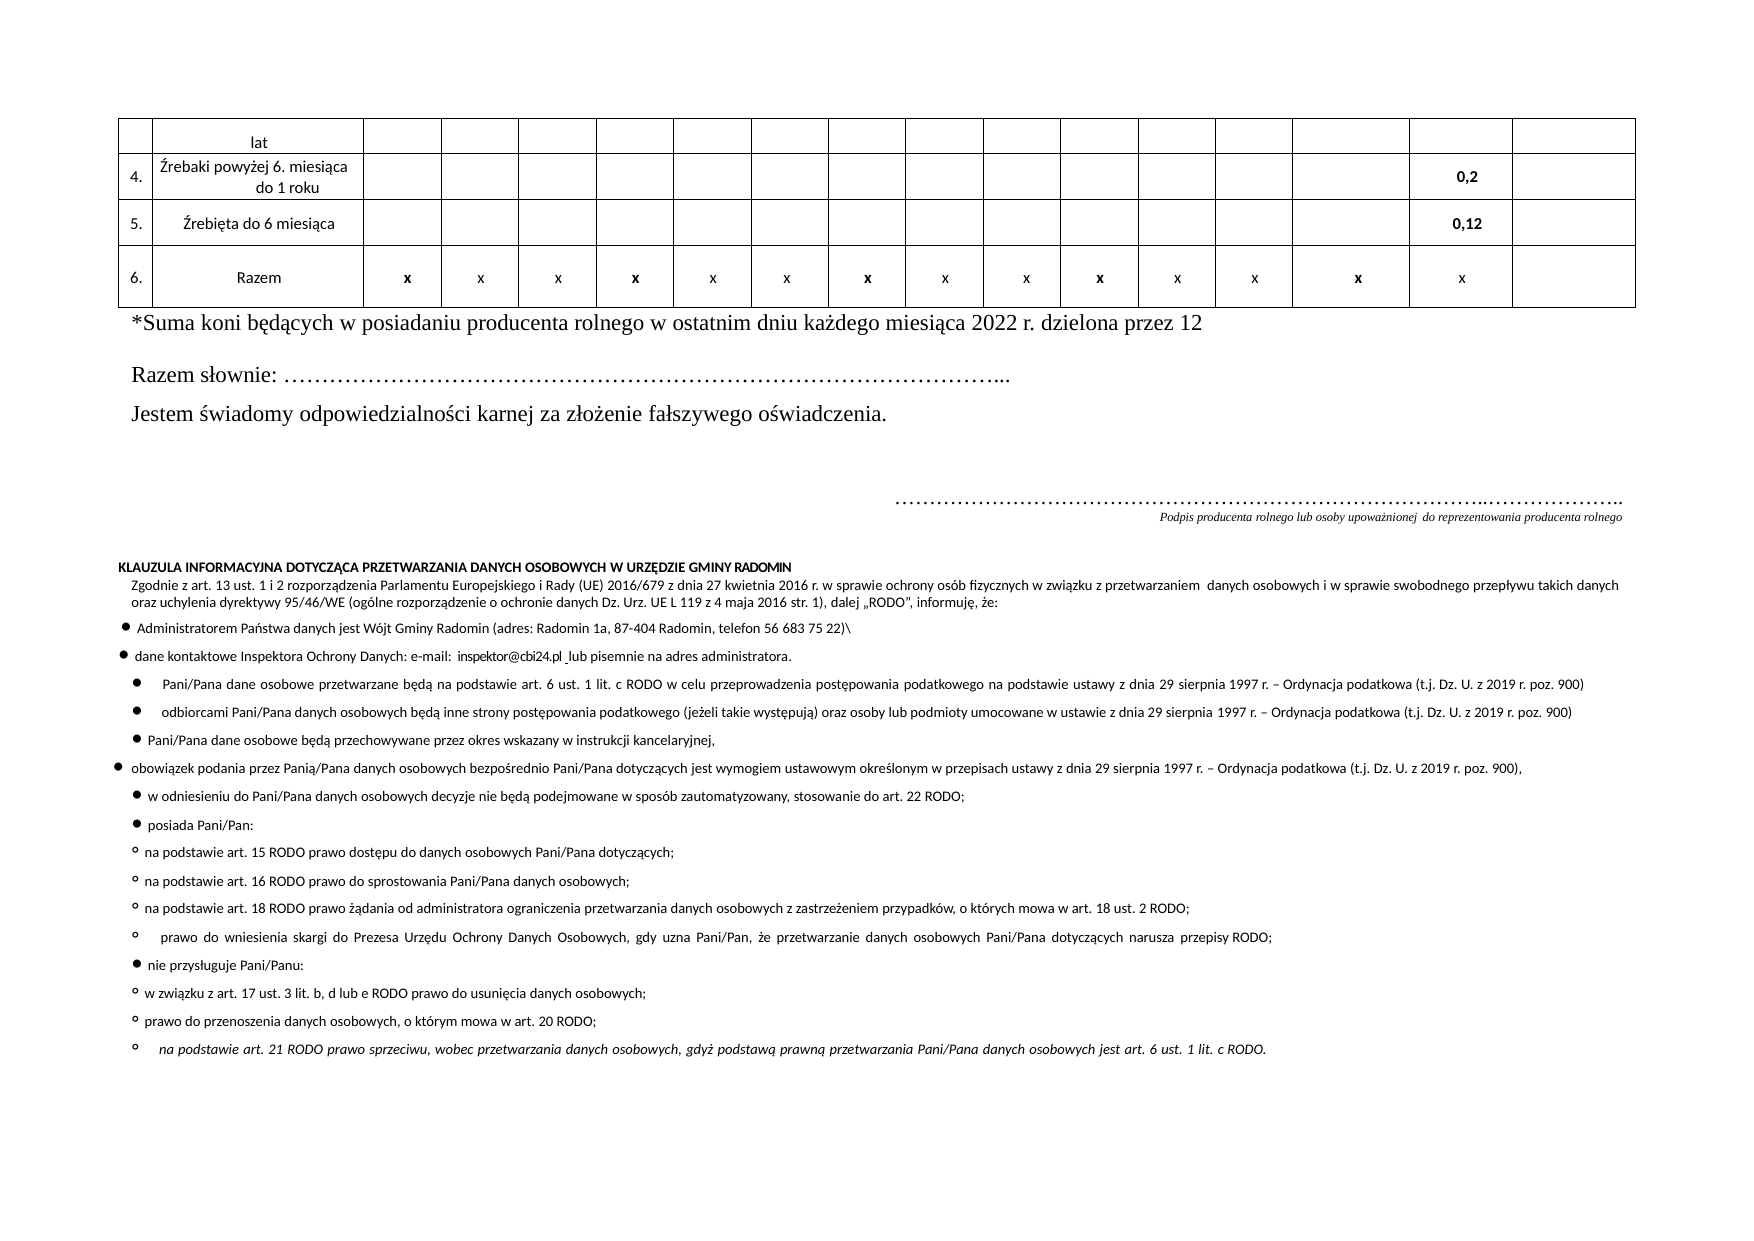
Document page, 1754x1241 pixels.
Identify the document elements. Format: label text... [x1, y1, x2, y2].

table_cell [1216, 154, 1292, 199]
table_cell [1139, 119, 1215, 153]
table_cell [1513, 119, 1635, 153]
table_cell [1216, 119, 1292, 153]
table_cell x [906, 246, 983, 307]
table_cell [442, 200, 518, 245]
table_cell [752, 200, 828, 245]
table_cell [906, 154, 983, 199]
table_cell [1513, 246, 1635, 307]
text Podpis producenta rolnego lub osoby upoważnionej do reprezentowania producenta rolnego [118, 510, 1623, 525]
table_cell [364, 154, 441, 199]
table_cell [364, 119, 441, 153]
list na podstawie art. 16 RODO prawo do sprostowania Pani/Pana danych osobowych; [131, 864, 1636, 892]
list na podstawie art. 18 RODO prawo żądania od administratora ograniczenia przetwarzania danych osobowych z zastrzeżeniem przypadków, o których mowa w art. 18 ust. 2 RODO; [131, 892, 1636, 920]
table_cell x [1061, 246, 1138, 307]
table_cell Źrebaki powyżej 6. miesiąca do 1 roku [153, 154, 363, 199]
table_cell Razem [153, 246, 363, 307]
table_cell [442, 154, 518, 199]
table_cell [829, 200, 905, 245]
list prawo do wniesienia skargi do Prezesa Urzędu Ochrony Danych Osobowych, gdy uzna Pani/Pan, że przetwarzanie danych osobowych Pani/Pana dotyczących narusza przepisy RODO; [131, 920, 1620, 948]
table_cell [597, 119, 673, 153]
table_cell [906, 119, 983, 153]
table_cell Źrebięta do 6 miesiąca [153, 200, 363, 245]
table_cell 0,12 [1410, 200, 1512, 245]
table_cell [674, 119, 751, 153]
table_cell [984, 200, 1060, 245]
table_cell [519, 119, 596, 153]
table_cell 5. [119, 200, 152, 245]
table_cell [1513, 200, 1635, 245]
text Razem słownie: …………………………………………………………………………………... [131, 362, 1636, 388]
table_cell [674, 154, 751, 199]
table_cell x [364, 246, 441, 307]
table_cell [1293, 119, 1409, 153]
table_cell [119, 119, 152, 153]
table_cell x [597, 246, 673, 307]
table_cell x [984, 246, 1060, 307]
text …………………………………………………………………………..……………….. [118, 484, 1623, 510]
table_cell x [829, 246, 905, 307]
table_cell [519, 200, 596, 245]
table_cell [364, 200, 441, 245]
table_cell x [1410, 246, 1512, 307]
table_cell x [674, 246, 751, 307]
table_cell lat [153, 119, 363, 153]
list dane kontaktowe Inspektora Ochrony Danych: e-mail: inspektor@cbi24.pl lub pisemnie na adres administratora. [118, 639, 1636, 667]
table_cell [1513, 154, 1635, 199]
text *Suma koni będących w posiadaniu producenta rolnego w ostatnim dniu każdego miesiąca 2022 r. dzielona przez 12 [131, 309, 1636, 335]
table_cell [752, 154, 828, 199]
table_cell [1139, 154, 1215, 199]
list w związku z art. 17 ust. 3 lit. b, d lub e RODO prawo do usunięcia danych osobowych; [131, 976, 1636, 1004]
table_cell x [752, 246, 828, 307]
table_cell [752, 119, 828, 153]
table_cell 0,2 [1410, 154, 1512, 199]
table_cell [1410, 119, 1512, 153]
list Administratorem Państwa danych jest Wójt Gminy Radomin (adres: Radomin 1a, 87-404 Radomin, telefon 56 683 75 22)\ [120, 611, 1636, 639]
list Pani/Pana dane osobowe będą przechowywane przez okres wskazany w instrukcji kancelaryjnej, [131, 723, 1636, 752]
table_cell 6. [119, 246, 152, 307]
table_cell [1061, 200, 1138, 245]
text Jestem świadomy odpowiedzialności karnej za złożenie fałszywego oświadczenia. [131, 400, 1636, 427]
table_cell [597, 200, 673, 245]
table_cell [829, 154, 905, 199]
table_cell [597, 154, 673, 199]
text Zgodnie z art. 13 ust. 1 i 2 rozporządzenia Parlamentu Europejskiego i Rady (UE) 2016/679 z dnia 27 kwietnia 2016 r. w sprawie ochrony osób fizycznych w związku z przetwarzaniem danych osobowych i w sprawie swobodnego przepływu takich danych oraz uchylenia dyrektywy 95/46/WE (ogólne rozporządzenie o ochronie danych Dz. Urz. UE L 119 z 4 maja 2016 str. 1), dalej „RODO”, informuję, że: [131, 576, 1620, 611]
table_cell [906, 200, 983, 245]
table_cell x [1293, 246, 1409, 307]
list w odniesieniu do Pani/Pana danych osobowych decyzje nie będą podejmowane w sposób zautomatyzowany, stosowanie do art. 22 RODO; [131, 779, 1636, 808]
list nie przysługuje Pani/Panu: [131, 948, 1636, 976]
table_cell [519, 154, 596, 199]
table_cell 4. [119, 154, 152, 199]
table_cell [829, 119, 905, 153]
list na podstawie art. 15 RODO prawo dostępu do danych osobowych Pani/Pana dotyczących; [131, 836, 1636, 864]
list na podstawie art. 21 RODO prawo sprzeciwu, wobec przetwarzania danych osobowych, gdyż podstawą prawną przetwarzania Pani/Pana danych osobowych jest art. 6 ust. 1 lit. c RODO. [131, 1032, 1621, 1060]
list odbiorcami Pani/Pana danych osobowych będą inne strony postępowania podatkowego (jeżeli takie występują) oraz osoby lub podmioty umocowane w ustawie z dnia 29 sierpnia 1997 r. – Ordynacja podatkowa (t.j. Dz. U. z 2019 r. poz. 900) [131, 696, 1619, 723]
table_cell [442, 119, 518, 153]
table_cell x [519, 246, 596, 307]
list obowiązek podania przez Panią/Pana danych osobowych bezpośrednio Pani/Pana dotyczących jest wymogiem ustawowym określonym w przepisach ustawy z dnia 29 sierpnia 1997 r. – Ordynacja podatkowa (t.j. Dz. U. z 2019 r. poz. 900), [112, 752, 1636, 779]
list posiada Pani/Pan: [131, 808, 1636, 836]
text KLAUZULA INFORMACYJNA DOTYCZĄCA PRZETWARZANIA DANYCH OSOBOWYCH W URZĘDZIE GMINY RADOMIN [118, 558, 1635, 576]
table_cell [1061, 154, 1138, 199]
table_cell [1293, 154, 1409, 199]
table_cell x [442, 246, 518, 307]
table_cell [1139, 200, 1215, 245]
list Pani/Pana dane osobowe przetwarzane będą na podstawie art. 6 ust. 1 lit. c RODO w celu przeprowadzenia postępowania podatkowego na podstawie ustawy z dnia 29 sierpnia 1997 r. – Ordynacja podatkowa (t.j. Dz. U. z 2019 r. poz. 900) [131, 667, 1621, 696]
table_cell [984, 154, 1060, 199]
table_cell x [1139, 246, 1215, 307]
table_cell [984, 119, 1060, 153]
table_cell [1216, 200, 1292, 245]
table_cell [1061, 119, 1138, 153]
table_cell x [1216, 246, 1292, 307]
table_cell [1293, 200, 1409, 245]
list prawo do przenoszenia danych osobowych, o którym mowa w art. 20 RODO; [131, 1004, 1636, 1032]
table_cell [674, 200, 751, 245]
